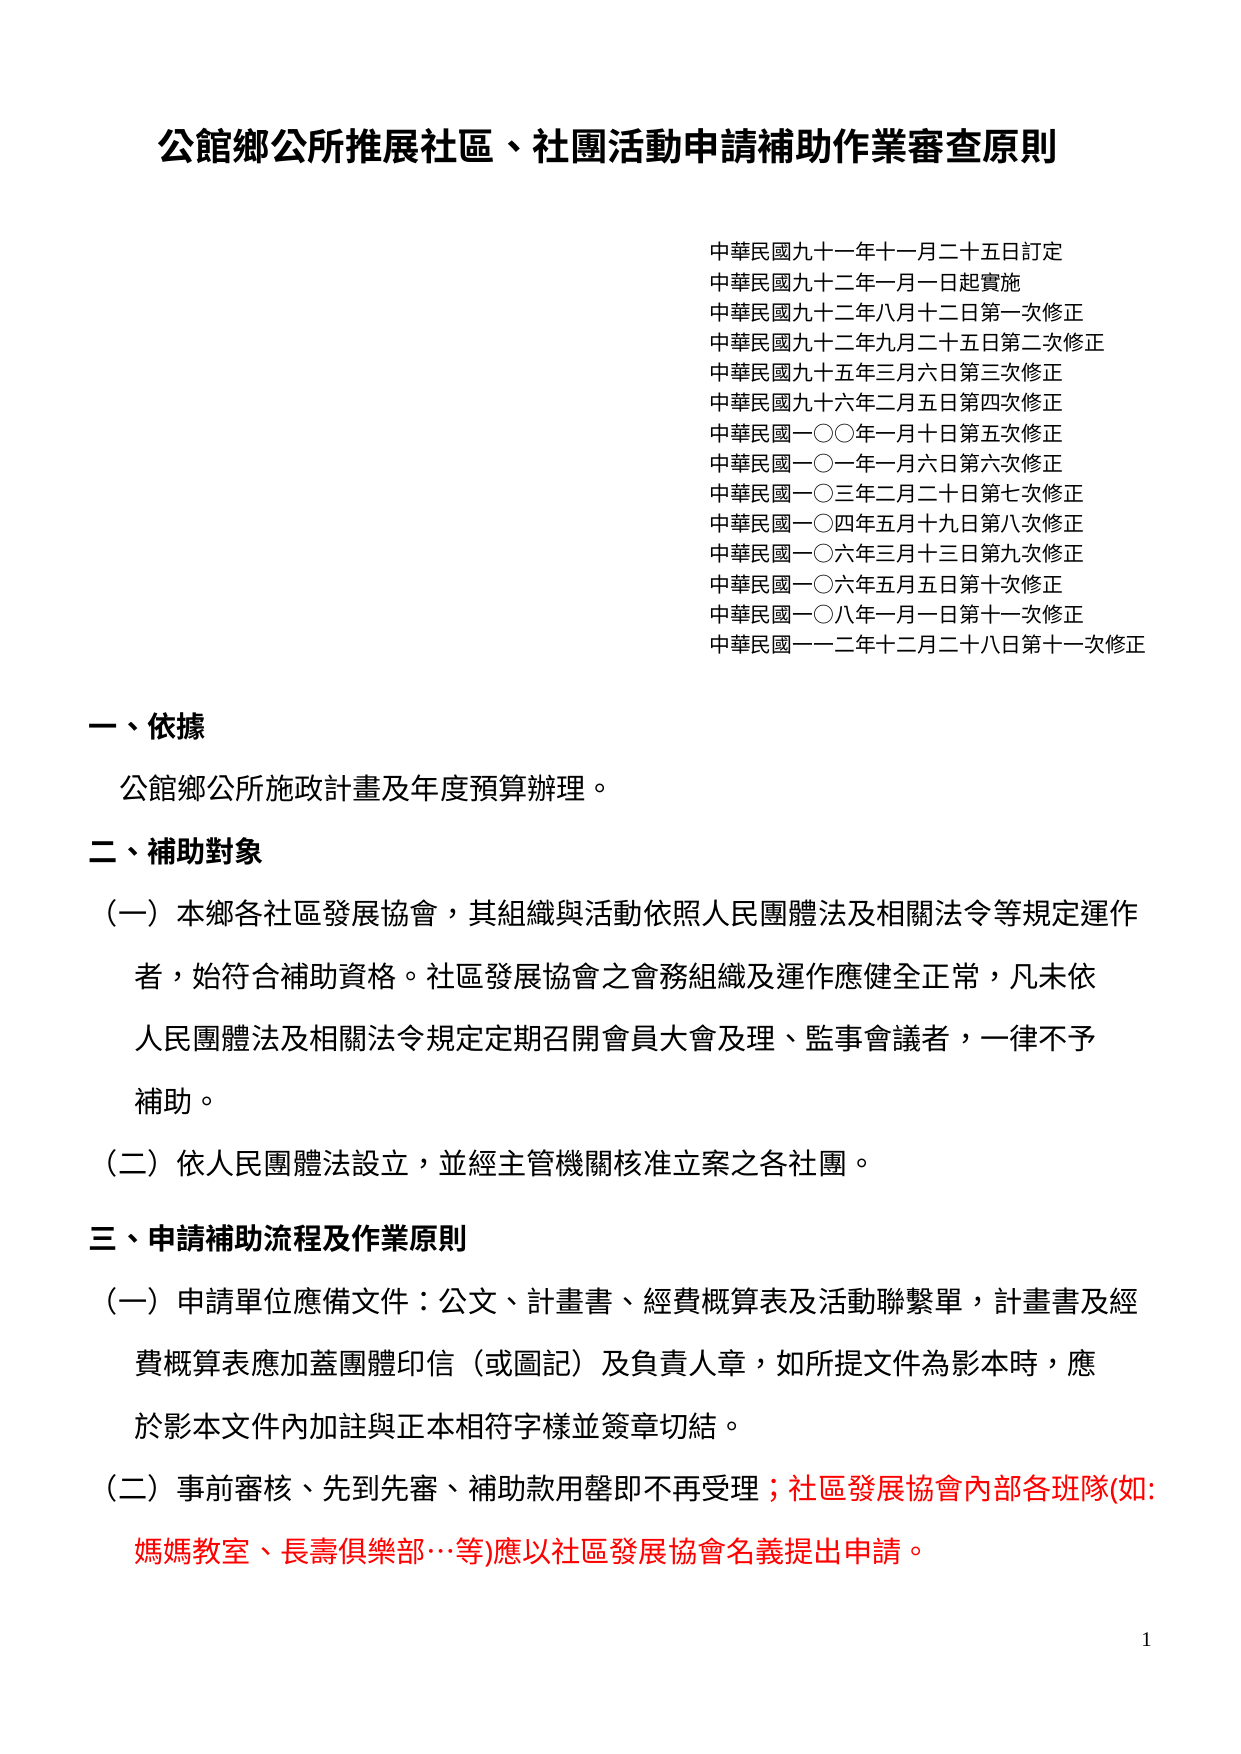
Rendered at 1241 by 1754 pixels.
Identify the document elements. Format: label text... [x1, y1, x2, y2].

text 中華民國九十一年十一月二十五日訂定 [89, 236, 1152, 266]
text 媽媽教室、長壽俱樂部…等)應以社區發展協會名義提出申請。 [89, 1512, 1152, 1574]
text （一）申請單位應備文件：公文、計畫書、經費概算表及活動聯繫單，計畫書及經 [89, 1262, 1152, 1324]
text 費概算表應加蓋團體印信（或圖記）及負責人章，如所提文件為影本時，應 [89, 1324, 1152, 1387]
text 中華民國一○六年五月五日第十次修正 [89, 568, 1152, 598]
text 中華民國一○○年一月十日第五次修正 [89, 417, 1152, 447]
text 中華民國一一二年十二月二十八日第十一次修正 [89, 628, 1152, 658]
text 中華民國九十六年二月五日第四次修正 [89, 387, 1152, 417]
text 人民團體法及相關法令規定定期召開會員大會及理、監事會議者，一律不予 [89, 999, 1152, 1062]
text 中華民國一○一年一月六日第六次修正 [89, 447, 1152, 477]
text 公館鄉公所推展社區、社團活動申請補助作業審查原則 [89, 117, 1127, 171]
text 一、依據 [89, 687, 1152, 749]
text 中華民國九十五年三月六日第三次修正 [89, 356, 1152, 387]
text 中華民國九十二年一月一日起實施 [89, 266, 1152, 296]
text 中華民國一○六年三月十三日第九次修正 [89, 538, 1152, 568]
text 公館鄉公所施政計畫及年度預算辦理。 [89, 749, 1152, 812]
text 者，始符合補助資格。社區發展協會之會務組織及運作應健全正常，凡未依 [89, 937, 1152, 999]
text 三、申請補助流程及作業原則 [89, 1199, 1152, 1262]
text （二）依人民團體法設立，並經主管機關核准立案之各社團。 [89, 1124, 1152, 1199]
text 中華民國九十二年九月二十五日第二次修正 [89, 326, 1152, 356]
text 中華民國九十二年八月十二日第一次修正 [89, 296, 1152, 326]
text 中華民國一○三年二月二十日第七次修正 [89, 477, 1152, 507]
text （二）事前審核、先到先審、補助款用罄即不再受理；社區發展協會內部各班隊(如: [89, 1449, 1152, 1512]
text 中華民國一○四年五月十九日第八次修正 [89, 507, 1152, 538]
text （一）本鄉各社區發展協會，其組織與活動依照人民團體法及相關法令等規定運作 [89, 874, 1152, 937]
text 二、補助對象 [89, 812, 1152, 874]
text 於影本文件內加註與正本相符字樣並簽章切結。 [89, 1387, 1152, 1449]
text 補助。 [89, 1062, 1152, 1124]
text 中華民國一○八年一月一日第十一次修正 [89, 598, 1152, 628]
